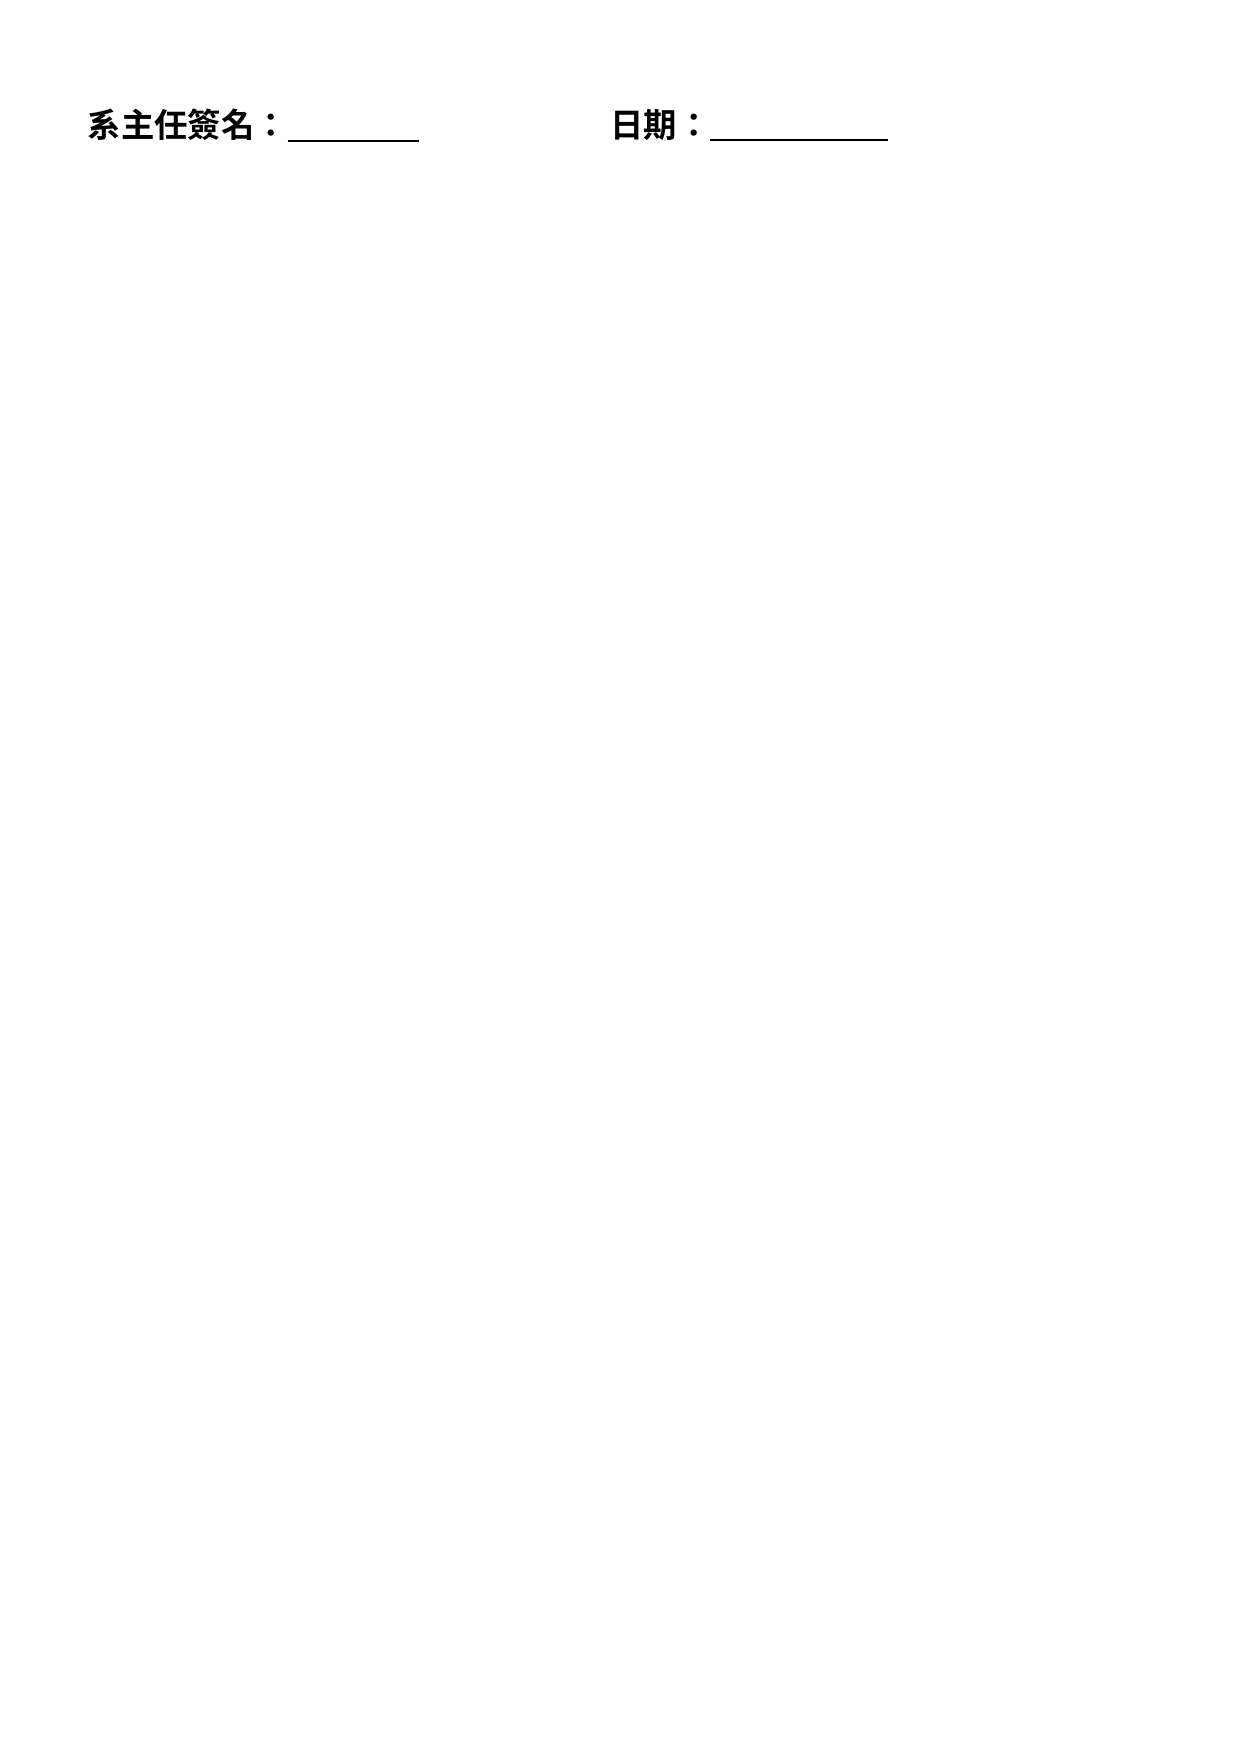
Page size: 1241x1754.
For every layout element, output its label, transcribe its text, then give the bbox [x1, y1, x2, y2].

text 系主任簽名： 日期： [87, 99, 1122, 147]
